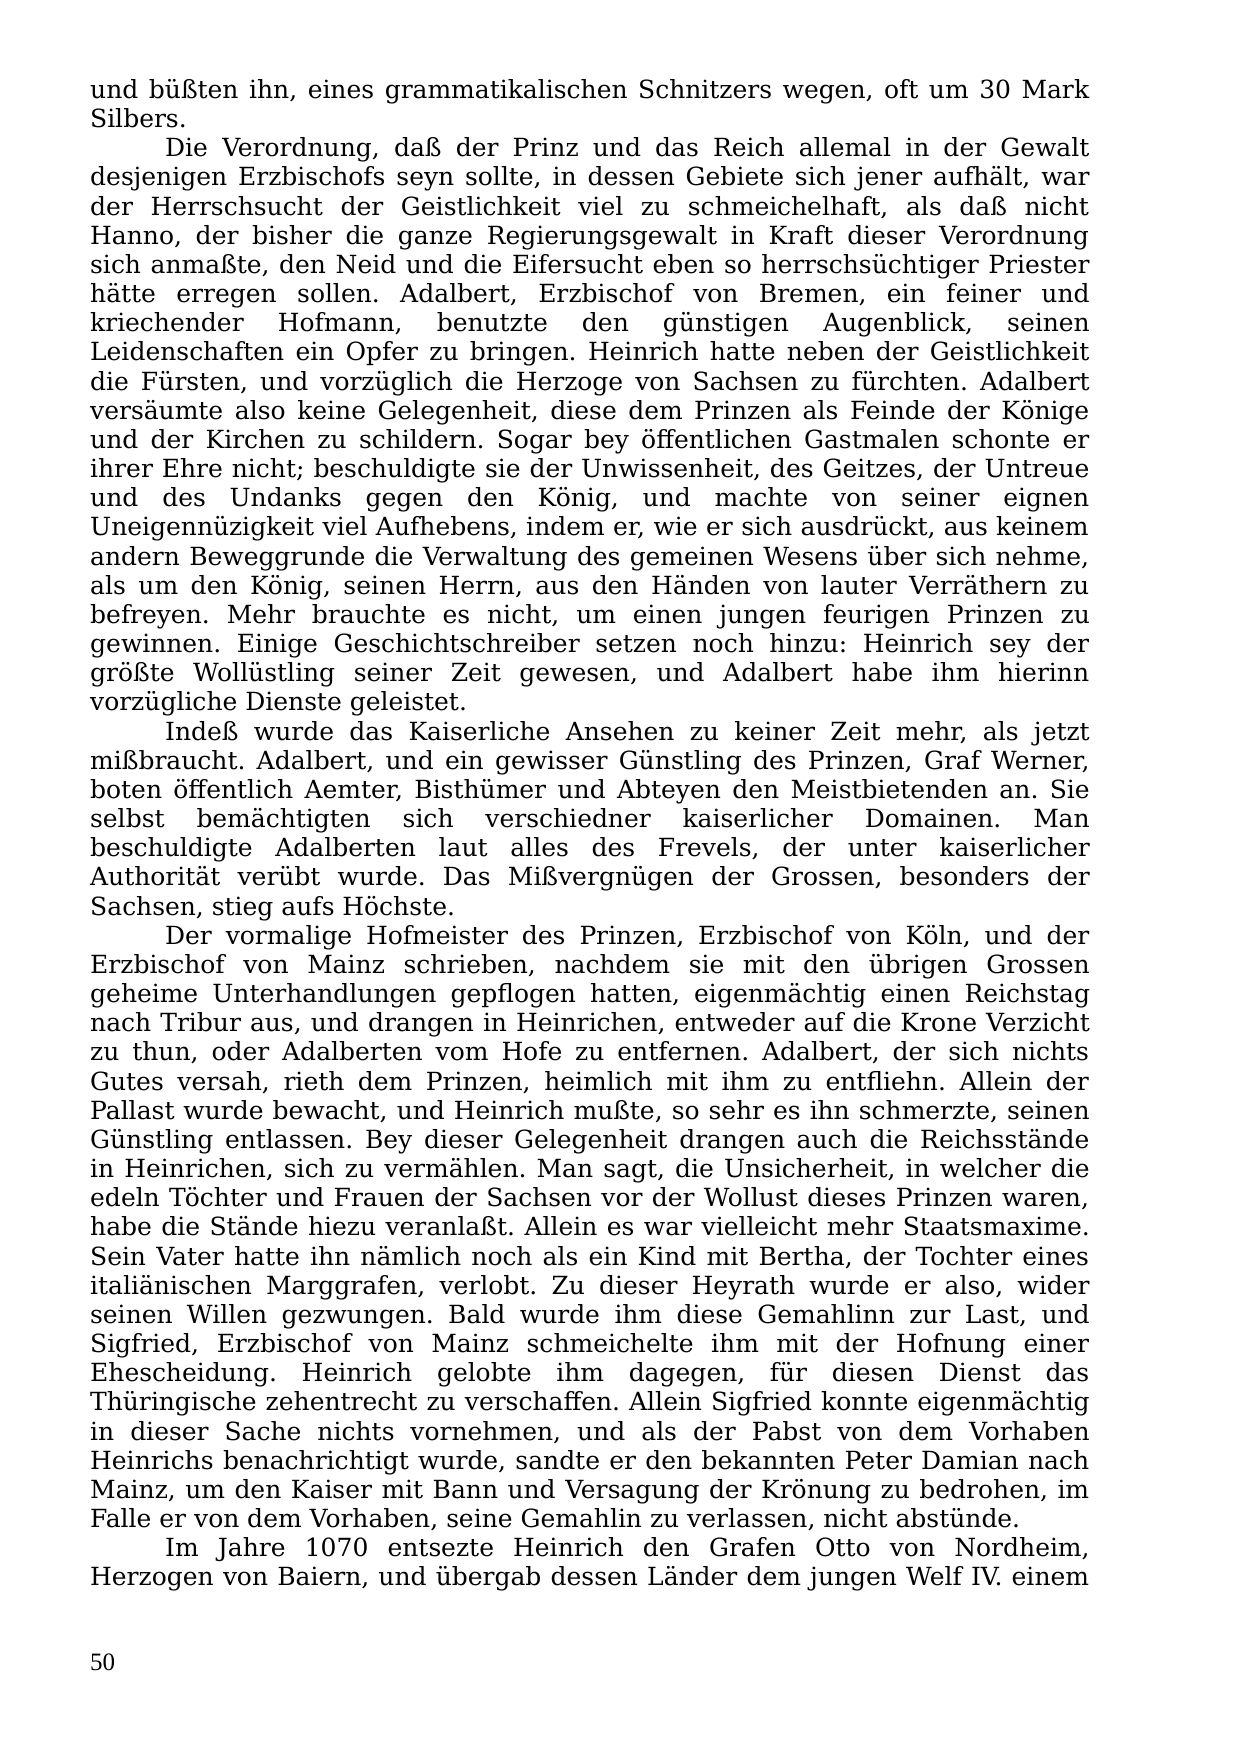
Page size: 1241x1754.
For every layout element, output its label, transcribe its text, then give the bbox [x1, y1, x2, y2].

text und büßten ihn, eines grammatikalischen Schnitzers wegen, oft um 30 Mark Silbers. [90, 75, 1091, 133]
text Indeß wurde das Kaiserliche Ansehen zu keiner Zeit mehr, als jetzt mißbraucht. Adalbert, und ein gewisser Günstling des Prinzen, Graf Werner, boten öffentlich Aemter, Bisthümer und Abteyen den Meistbietenden an. Sie selbst bemächtigten sich verschiedner kaiserlicher Domainen. Man beschuldigte Adalberten laut alles des Frevels, der unter kaiserlicher Authorität verübt wurde. Das Mißvergnügen der Grossen, besonders der Sachsen, stieg aufs Höchste. [90, 717, 1091, 921]
text Im Jahre 1070 entsezte Heinrich den Grafen Otto von Nordheim, Herzogen von Baiern, und übergab dessen Länder dem jungen Welf IV. einem [90, 1533, 1091, 1592]
text Die Verordnung, daß der Prinz und das Reich allemal in der Gewalt desjenigen Erzbischofs seyn sollte, in dessen Gebiete sich jener aufhält, war der Herrschsucht der Geistlichkeit viel zu schmeichelhaft, als daß nicht Hanno, der bisher die ganze Regierungsgewalt in Kraft dieser Verordnung sich anmaßte, den Neid und die Eifersucht eben so herrschsüchtiger Priester hätte erregen sollen. Adalbert, Erzbischof von Bremen, ein feiner und kriechender Hofmann, benutzte den günstigen Augenblick, seinen Leidenschaften ein Opfer zu bringen. Heinrich hatte neben der Geistlichkeit die Fürsten, und vorzüglich die Herzoge von Sachsen zu fürchten. Adalbert versäumte also keine Gelegenheit, diese dem Prinzen als Feinde der Könige und der Kirchen zu schildern. Sogar bey öffentlichen Gastmalen schonte er ihrer Ehre nicht; beschuldigte sie der Unwissenheit, des Geitzes, der Untreue und des Undanks gegen den König, und machte von seiner eignen Uneigennüzigkeit viel Aufhebens, indem er, wie er sich ausdrückt, aus keinem andern Beweggrunde die Verwaltung des gemeinen Wesens über sich nehme, als um den König, seinen Herrn, aus den Händen von lauter Verräthern zu befreyen. Mehr brauchte es nicht, um einen jungen feurigen Prinzen zu gewinnen. Einige Geschichtschreiber setzen noch hinzu: Heinrich sey der größte Wollüstling seiner Zeit gewesen, und Adalbert habe ihm hierinn vorzügliche Dienste geleistet. [90, 133, 1091, 717]
text Der vormalige Hofmeister des Prinzen, Erzbischof von Köln, und der Erzbischof von Mainz schrieben, nachdem sie mit den übrigen Grossen geheime Unterhandlungen gepflogen hatten, eigenmächtig einen Reichstag nach Tribur aus, und drangen in Heinrichen, entweder auf die Krone Verzicht zu thun, oder Adalberten vom Hofe zu entfernen. Adalbert, der sich nichts Gutes versah, rieth dem Prinzen, heimlich mit ihm zu entfliehn. Allein der Pallast wurde bewacht, und Heinrich mußte, so sehr es ihn schmerzte, seinen Günstling entlassen. Bey dieser Gelegenheit drangen auch die Reichsstände in Heinrichen, sich zu vermählen. Man sagt, die Unsicherheit, in welcher die edeln Töchter und Frauen der Sachsen vor der Wollust dieses Prinzen waren, habe die Stände hiezu veranlaßt. Allein es war vielleicht mehr Staatsmaxime. Sein Vater hatte ihn nämlich noch als ein Kind mit Bertha, der Tochter eines italiänischen Marggrafen, verlobt. Zu dieser Heyrath wurde er also, wider seinen Willen gezwungen. Bald wurde ihm diese Gemahlinn zur Last, und Sigfried, Erzbischof von Mainz schmeichelte ihm mit der Hofnung einer Ehescheidung. Heinrich gelobte ihm dagegen, für diesen Dienst das Thüringische zehentrecht zu verschaffen. Allein Sigfried konnte eigenmächtig in dieser Sache nichts vornehmen, und als der Pabst von dem Vorhaben Heinrichs benachrichtigt wurde, sandte er den bekannten Peter Damian nach Mainz, um den Kaiser mit Bann und Versagung der Krönung zu bedrohen, im Falle er von dem Vorhaben, seine Gemahlin zu verlassen, nicht abstünde. [90, 921, 1091, 1533]
